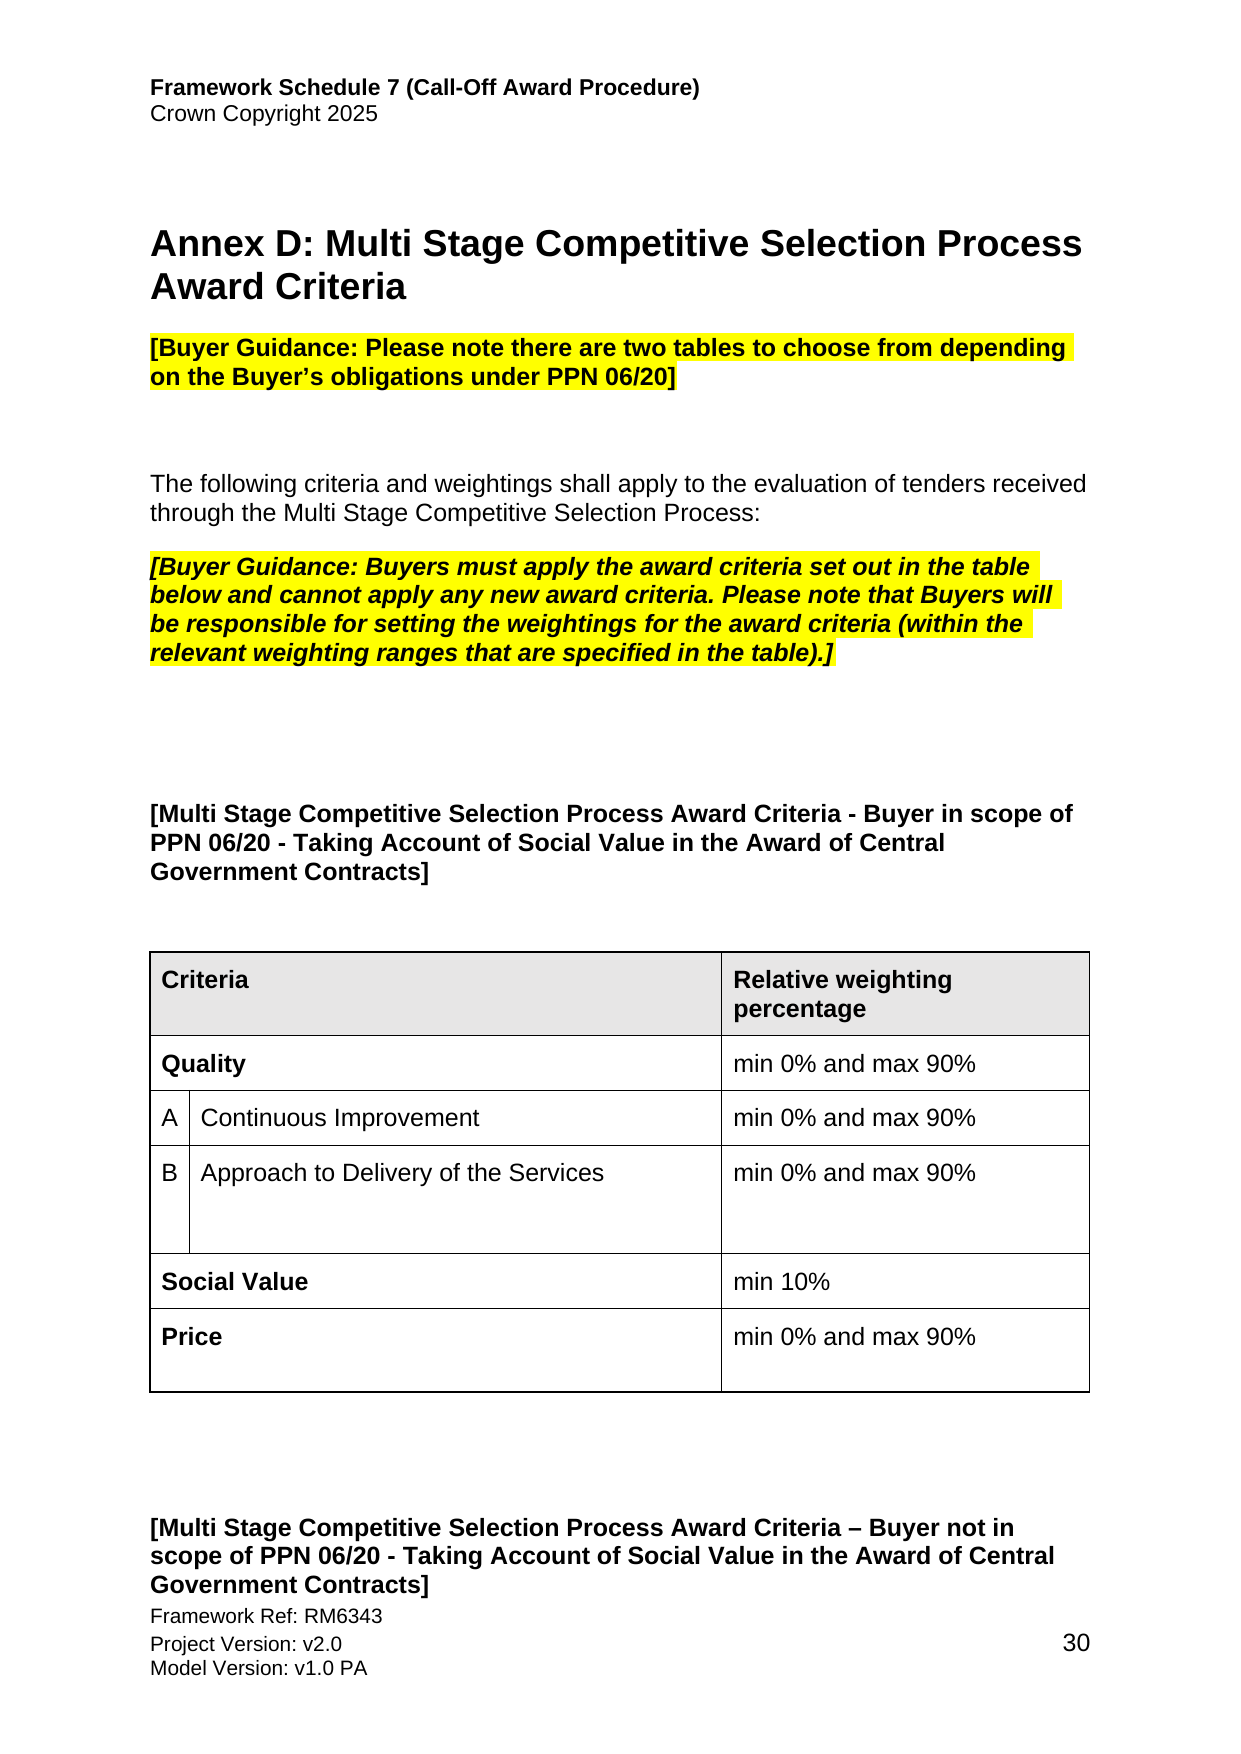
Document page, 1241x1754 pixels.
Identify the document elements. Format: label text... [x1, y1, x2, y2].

text The following criteria and weightings shall apply to the evaluation of tenders received through the Multi Stage Competitive Selection Process: [150, 469, 1090, 526]
text [Multi Stage Competitive Selection Process Award Criteria - Buyer in scope of PPN 06/20 - Taking Account of Social Value in the Award of Central Government Contracts] [150, 799, 1090, 885]
table_cell A [151, 1091, 189, 1144]
table_cell Social Value [151, 1254, 721, 1308]
table_header Criteria [151, 953, 721, 1035]
table_cell min 0% and max 90% [722, 1036, 1089, 1090]
text [Buyer Guidance: Buyers must apply the award criteria set out in the table below and cannot apply any new award criteria. Please note that Buyers will be responsible for setting the weightings for the award criteria (within the relevant weighting ranges that are specified in the table).] [150, 551, 1090, 666]
table_cell Continuous Improvement [190, 1091, 721, 1144]
table_cell Price [151, 1309, 721, 1391]
text Annex D: Multi Stage Competitive Selection Process Award Criteria [150, 221, 1090, 308]
table_header Relative weighting percentage [722, 953, 1089, 1035]
text [Buyer Guidance: Please note there are two tables to choose from depending on the Buyer’s obligations under PPN 06/20] [150, 333, 1090, 390]
table_cell min 0% and max 90% [722, 1091, 1089, 1144]
table_cell Approach to Delivery of the Services [190, 1146, 721, 1253]
table_cell min 10% [722, 1254, 1089, 1308]
table_cell B [151, 1146, 189, 1253]
table_cell min 0% and max 90% [722, 1309, 1089, 1391]
table_cell min 0% and max 90% [722, 1146, 1089, 1253]
text [Multi Stage Competitive Selection Process Award Criteria – Buyer not in scope of PPN 06/20 - Taking Account of Social Value in the Award of Central Government Contracts] [150, 1512, 1090, 1599]
table_cell Quality [151, 1036, 721, 1090]
